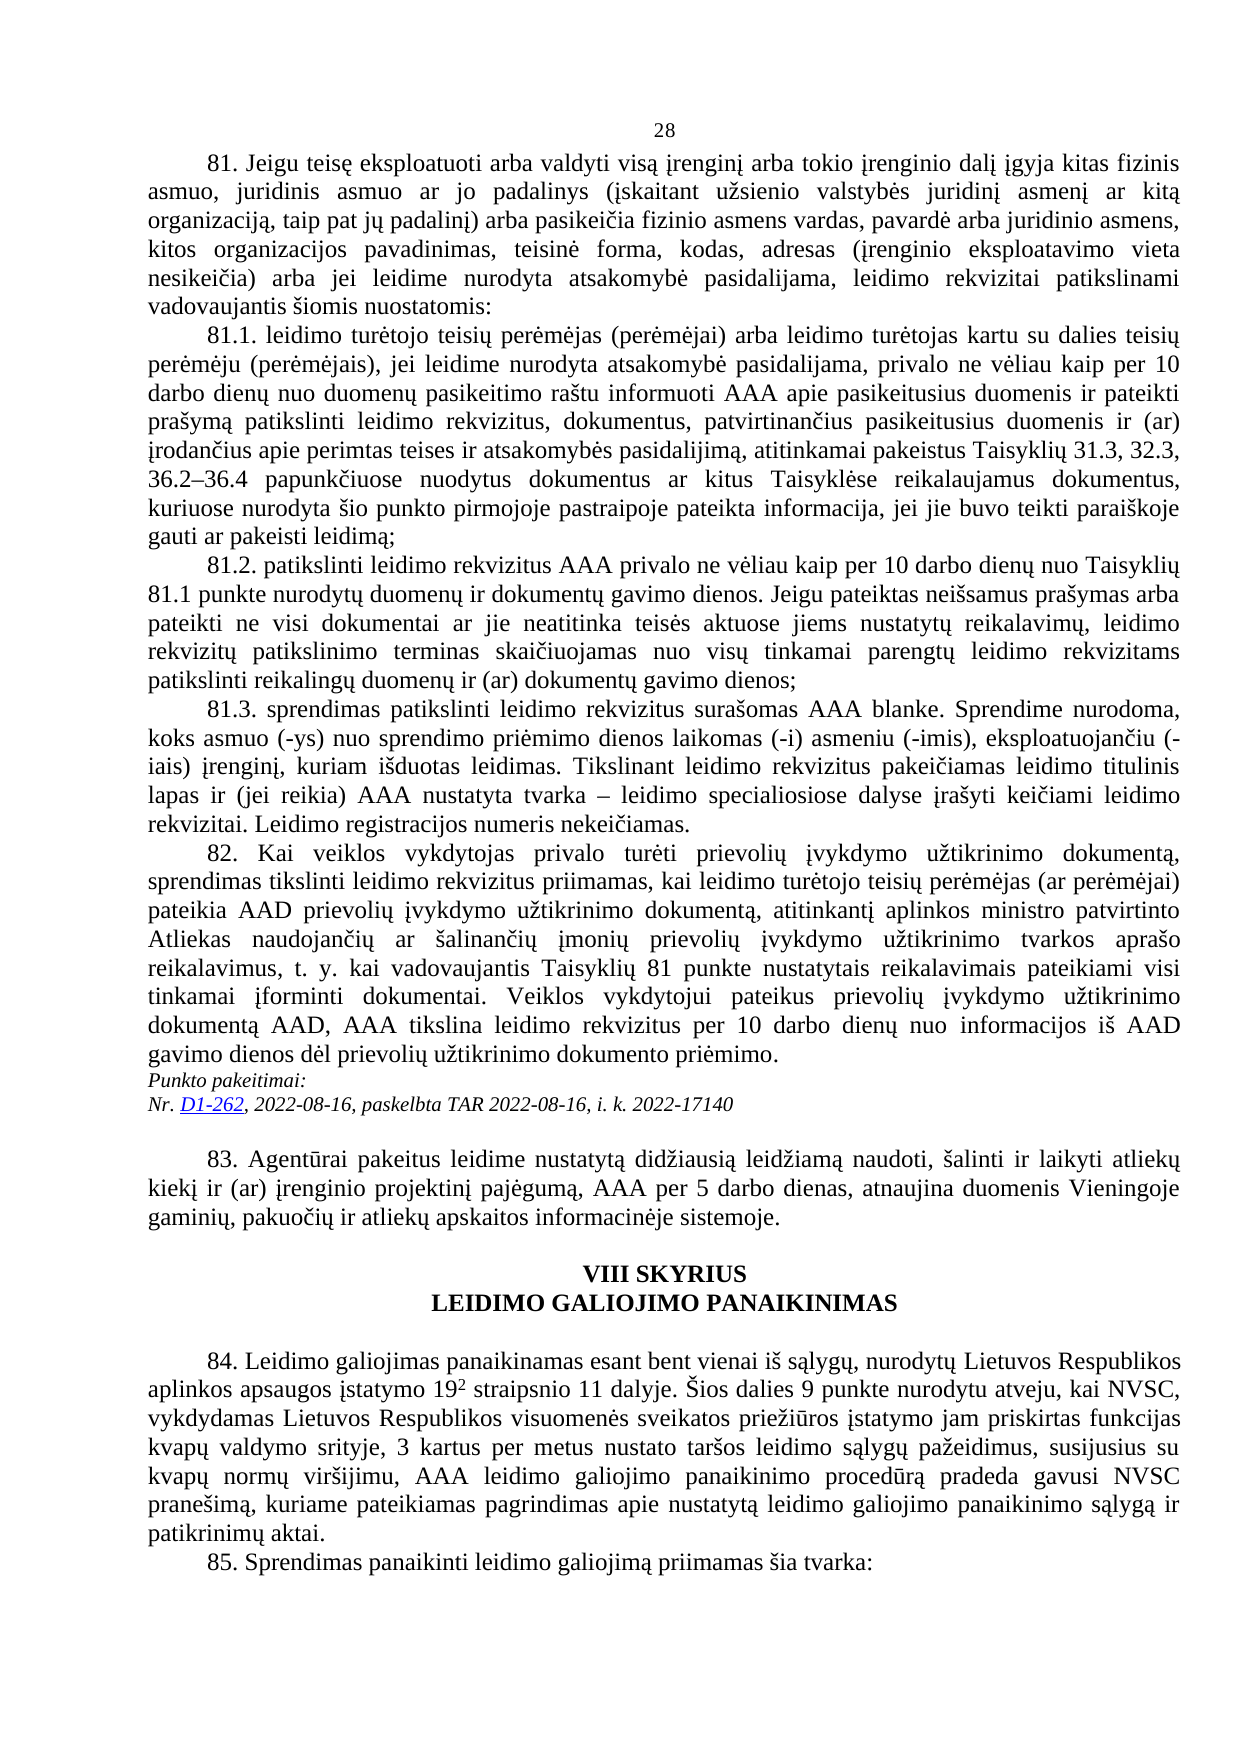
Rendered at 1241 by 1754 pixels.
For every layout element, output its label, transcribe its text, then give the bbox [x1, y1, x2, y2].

text 85. Sprendimas panaikinti leidimo galiojimą priimamas šia tvarka: [148, 1547, 1181, 1576]
text 84. Leidimo galiojimas panaikinamas esant bent vienai iš sąlygų, nurodytų Lietuvos Respublikos aplinkos apsaugos įstatymo 192 straipsnio 11 dalyje. Šios dalies 9 punkte nurodytu atveju, kai NVSC, vykdydamas Lietuvos Respublikos visuomenės sveikatos priežiūros įstatymo jam priskirtas funkcijas kvapų valdymo srityje, 3 kartus per metus nustato taršos leidimo sąlygų pažeidimus, susijusius su kvapų normų viršijimu, AAA leidimo galiojimo panaikinimo procedūrą pradeda gavusi NVSC pranešimą, kuriame pateikiamas pagrindimas apie nustatytą leidimo galiojimo panaikinimo sąlygą ir patikrinimų aktai. [148, 1346, 1181, 1547]
text 82. Kai veiklos vykdytojas privalo turėti prievolių įvykdymo užtikrinimo dokumentą, sprendimas tikslinti leidimo rekvizitus priimamas, kai leidimo turėtojo teisių perėmėjas (ar perėmėjai) pateikia AAD prievolių įvykdymo užtikrinimo dokumentą, atitinkantį aplinkos ministro patvirtinto Atliekas naudojančių ar šalinančių įmonių prievolių įvykdymo užtikrinimo tvarkos aprašo reikalavimus, t. y. kai vadovaujantis Taisyklių 81 punkte nustatytais reikalavimais pateikiami visi tinkamai įforminti dokumentai. Veiklos vykdytojui pateikus prievolių įvykdymo užtikrinimo dokumentą AAD, AAA tikslina leidimo rekvizitus per 10 darbo dienų nuo informacijos iš AAD gavimo dienos dėl prievolių užtikrinimo dokumento priėmimo. [148, 838, 1181, 1068]
text VIII SKYRIUS [148, 1259, 1181, 1288]
text 81.3. sprendimas patikslinti leidimo rekvizitus surašomas AAA blanke. Sprendime nurodoma, koks asmuo (-ys) nuo sprendimo priėmimo dienos laikomas (-i) asmeniu (-imis), eksploatuojančiu (-iais) įrenginį, kuriam išduotas leidimas. Tikslinant leidimo rekvizitus pakeičiamas leidimo titulinis lapas ir (jei reikia) AAA nustatyta tvarka – leidimo specialiosiose dalyse įrašyti keičiami leidimo rekvizitai. Leidimo registracijos numeris nekeičiamas. [148, 694, 1181, 838]
text 81.2. patikslinti leidimo rekvizitus AAA privalo ne vėliau kaip per 10 darbo dienų nuo Taisyklių 81.1 punkte nurodytų duomenų ir dokumentų gavimo dienos. Jeigu pateiktas neišsamus prašymas arba pateikti ne visi dokumentai ar jie neatitinka teisės aktuose jiems nustatytų reikalavimų, leidimo rekvizitų patikslinimo terminas skaičiuojamas nuo visų tinkamai parengtų leidimo rekvizitams patikslinti reikalingų duomenų ir (ar) dokumentų gavimo dienos; [148, 550, 1181, 694]
text 83. Agentūrai pakeitus leidime nustatytą didžiausią leidžiamą naudoti, šalinti ir laikyti atliekų kiekį ir (ar) įrenginio projektinį pajėgumą, AAA per 5 darbo dienas, atnaujina duomenis Vieningoje gaminių, pakuočių ir atliekų apskaitos informacinėje sistemoje. [148, 1144, 1181, 1231]
text LEIDIMO GALIOJIMO PANAIKINIMAS [148, 1288, 1181, 1317]
text 81. Jeigu teisę eksploatuoti arba valdyti visą įrenginį arba tokio įrenginio dalį įgyja kitas fizinis asmuo, juridinis asmuo ar jo padalinys (įskaitant užsienio valstybės juridinį asmenį ar kitą organizaciją, taip pat jų padalinį) arba pasikeičia fizinio asmens vardas, pavardė arba juridinio asmens, kitos organizacijos pavadinimas, teisinė forma, kodas, adresas (įrenginio eksploatavimo vieta nesikeičia) arba jei leidime nurodyta atsakomybė pasidalijama, leidimo rekvizitai patikslinami vadovaujantis šiomis nuostatomis: [148, 148, 1181, 320]
text Punkto pakeitimai: [148, 1068, 1181, 1092]
text 81.1. leidimo turėtojo teisių perėmėjas (perėmėjai) arba leidimo turėtojas kartu su dalies teisių perėmėju (perėmėjais), jei leidime nurodyta atsakomybė pasidalijama, privalo ne vėliau kaip per 10 darbo dienų nuo duomenų pasikeitimo raštu informuoti AAA apie pasikeitusius duomenis ir pateikti prašymą patikslinti leidimo rekvizitus, dokumentus, patvirtinančius pasikeitusius duomenis ir (ar) įrodančius apie perimtas teises ir atsakomybės pasidalijimą, atitinkamai pakeistus Taisyklių 31.3, 32.3, 36.2–36.4 papunkčiuose nuodytus dokumentus ar kitus Taisyklėse reikalaujamus dokumentus, kuriuose nurodyta šio punkto pirmojoje pastraipoje pateikta informacija, jei jie buvo teikti paraiškoje gauti ar pakeisti leidimą; [148, 320, 1181, 550]
text Nr. D1-262, 2022-08-16, paskelbta TAR 2022-08-16, i. k. 2022-17140 [148, 1092, 1181, 1116]
